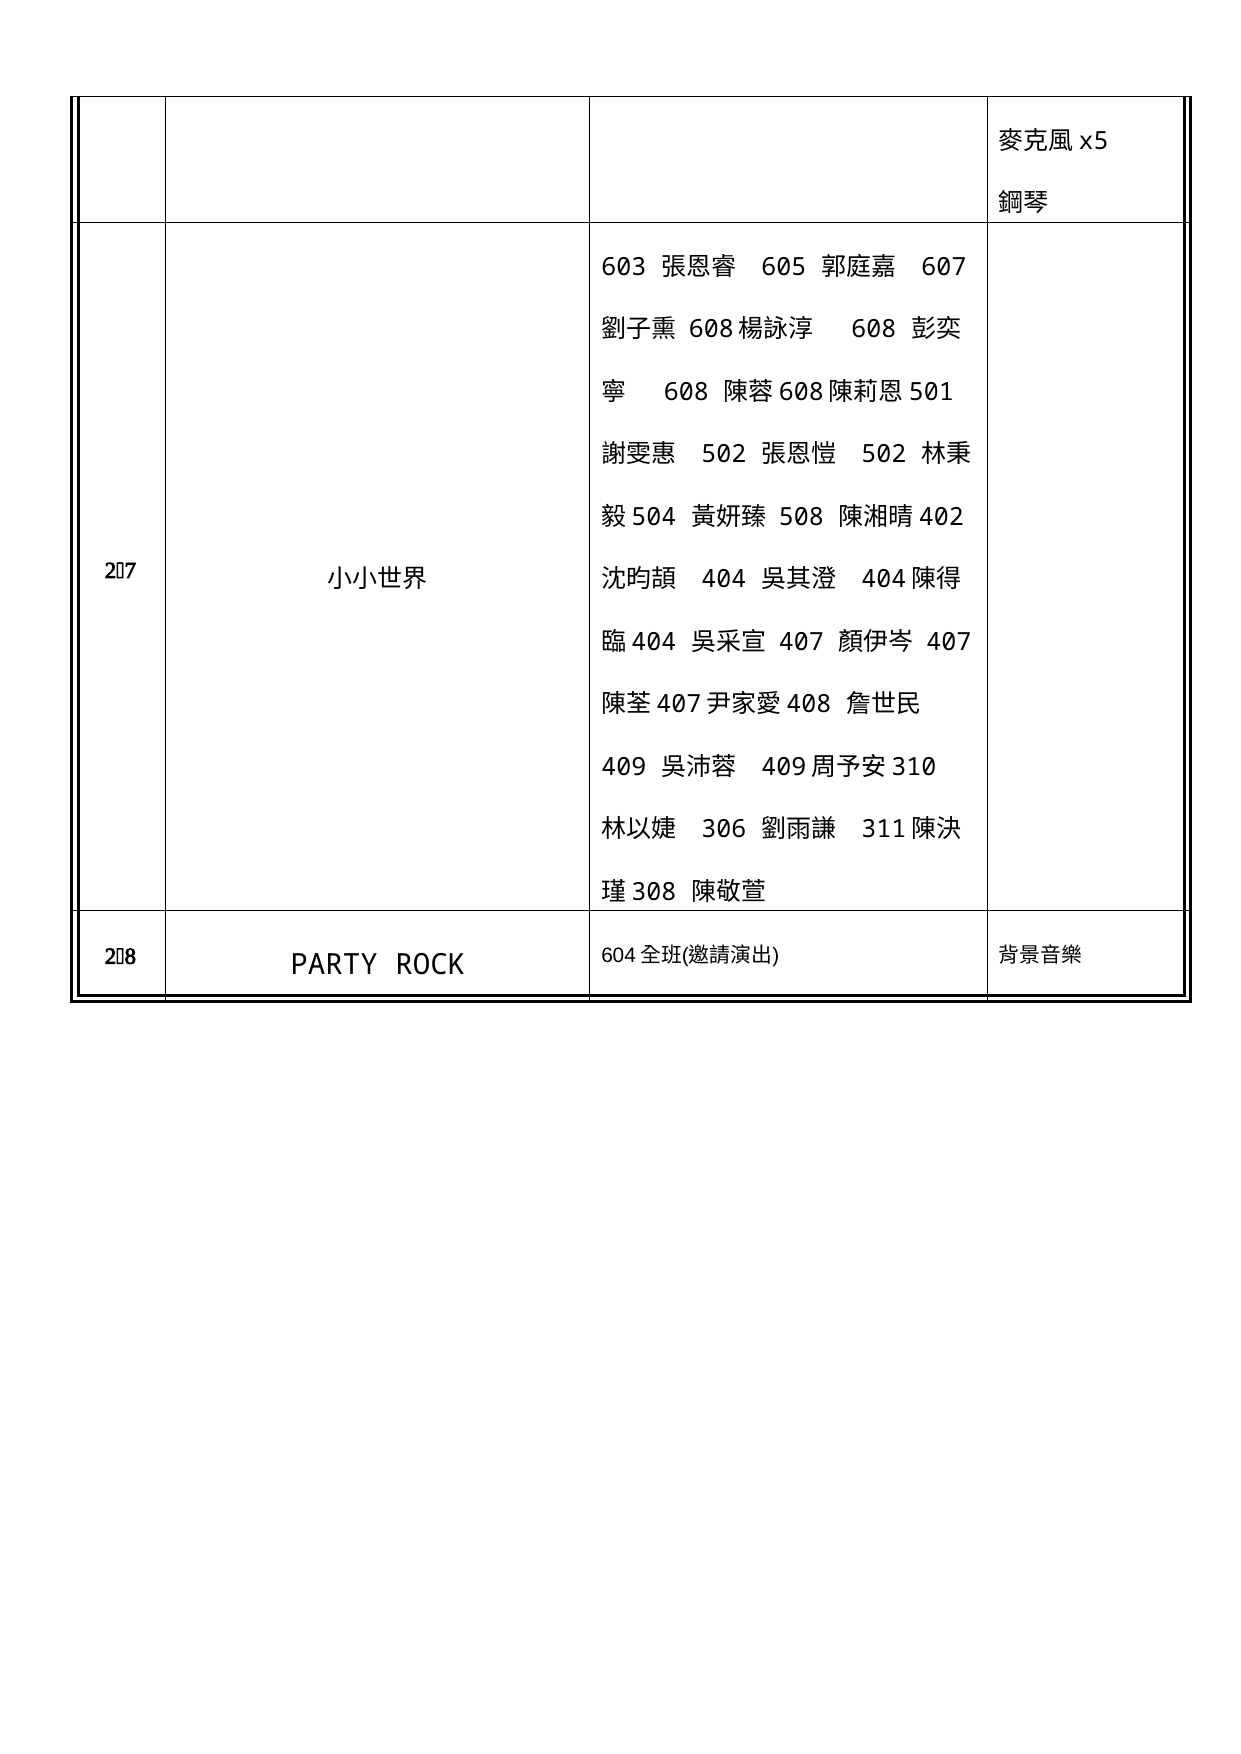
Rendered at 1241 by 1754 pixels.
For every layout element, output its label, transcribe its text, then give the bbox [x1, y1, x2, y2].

table_cell 604全班(邀請演出) [590, 911, 987, 993]
table_cell [590, 97, 987, 222]
table_cell [166, 97, 589, 222]
table_cell PARTY ROCK [166, 911, 589, 993]
table_cell 麥克風x5 鋼琴 [988, 97, 1183, 222]
table_cell 小小世界 [166, 223, 589, 910]
table_cell  [80, 911, 165, 993]
table_cell [80, 97, 165, 222]
table_cell 背景音樂 [988, 911, 1183, 993]
table_cell 603 張恩睿 605 郭庭嘉 607 劉子熏 608楊詠淳 608 彭奕寧 608 陳蓉608陳莉恩501謝雯惠 502 張恩愷 502 林秉毅504 黃妍臻 508 陳湘晴402 沈昀頡 404 吳其澄 404陳得臨404 吳采宣 407 顏伊岑 407陳荃407尹家愛408 詹世民 409 吳沛蓉 409周予安310 林以婕 306 劉雨謙 311陳決瑾308 陳敬萱 [590, 223, 987, 910]
table_cell [988, 223, 1183, 910]
table_cell  [80, 223, 165, 910]
